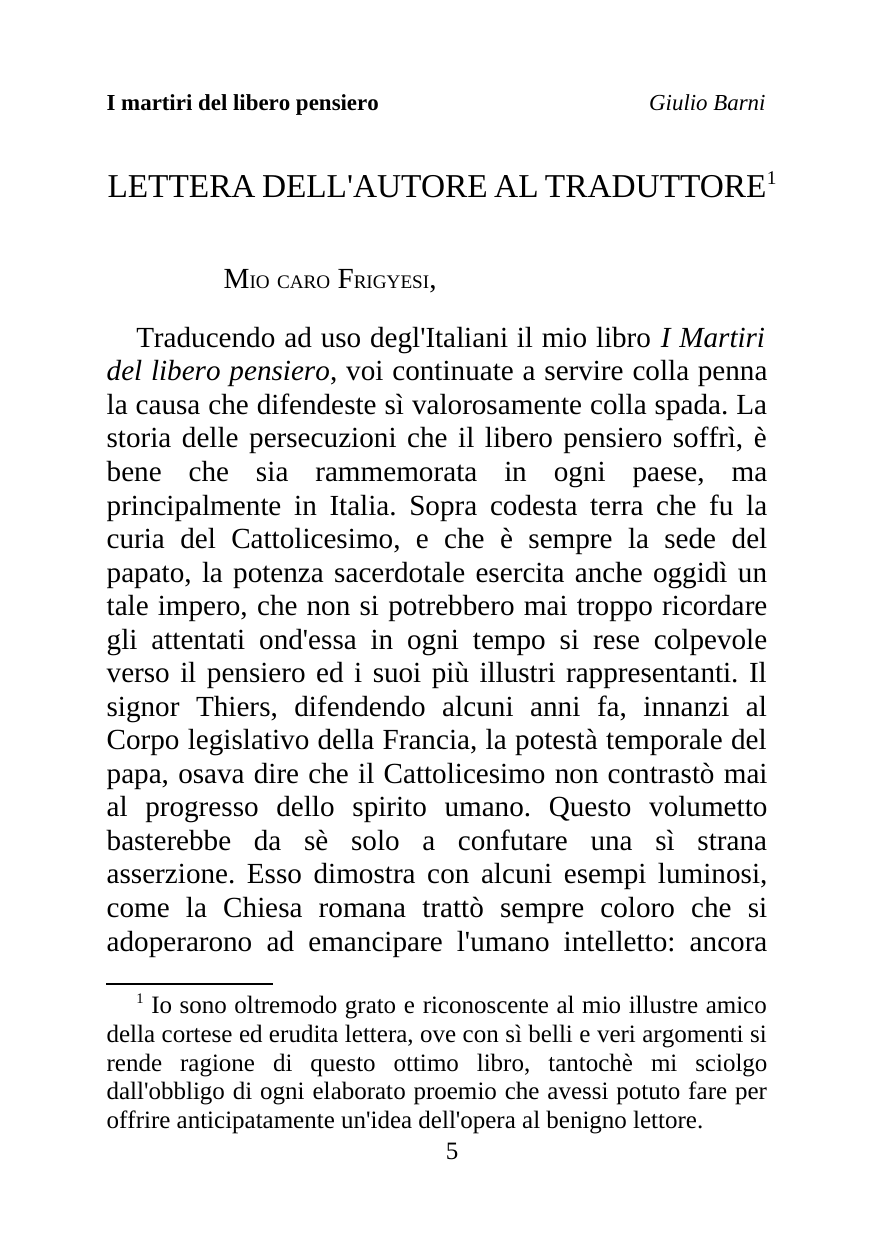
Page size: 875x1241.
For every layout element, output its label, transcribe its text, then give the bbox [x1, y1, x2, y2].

text Mio caro Frigyesi, [106, 261, 768, 295]
text Io sono oltremodo grato e riconoscente al mio illustre amico della cortese ed erudita lettera, ove con sì belli e veri argomenti si rende ragione di questo ottimo libro, tantochè mi sciolgo dall'obbligo di ogni elaborato proemio che avessi potuto fare per offrire anticipatamente un'idea dell'opera al benigno lettore. [106, 990, 768, 1134]
text Traducendo ad uso degl'Italiani il mio libro I Martiri del libero pensiero, voi continuate a servire colla penna la causa che difendeste sì valorosamente colla spada. La storia delle persecuzioni che il libero pensiero soffrì, è bene che sia rammemorata in ogni paese, ma principalmente in Italia. Sopra codesta terra che fu la curia del Cattolicesimo, e che è sempre la sede del papato, la potenza sacerdotale esercita anche oggidì un tale impero, che non si potrebbero mai troppo ricordare gli attentati ond'essa in ogni tempo si rese colpevole verso il pensiero ed i suoi più illustri rappresentanti. Il signor Thiers, difendendo alcuni anni fa, innanzi al Corpo legislativo della Francia, la potestà temporale del papa, osava dire che il Cattolicesimo non contrastò mai al progresso dello spirito umano. Questo volumetto basterebbe da sè solo a confutare una sì strana asserzione. Esso dimostra con alcuni esempi luminosi, come la Chiesa romana trattò sempre coloro che si adoperarono ad emancipare l'umano intelletto: ancora [106, 320, 768, 957]
subtitle LETTERA DELL'AUTORE AL TRADUTTORE [106, 166, 777, 205]
